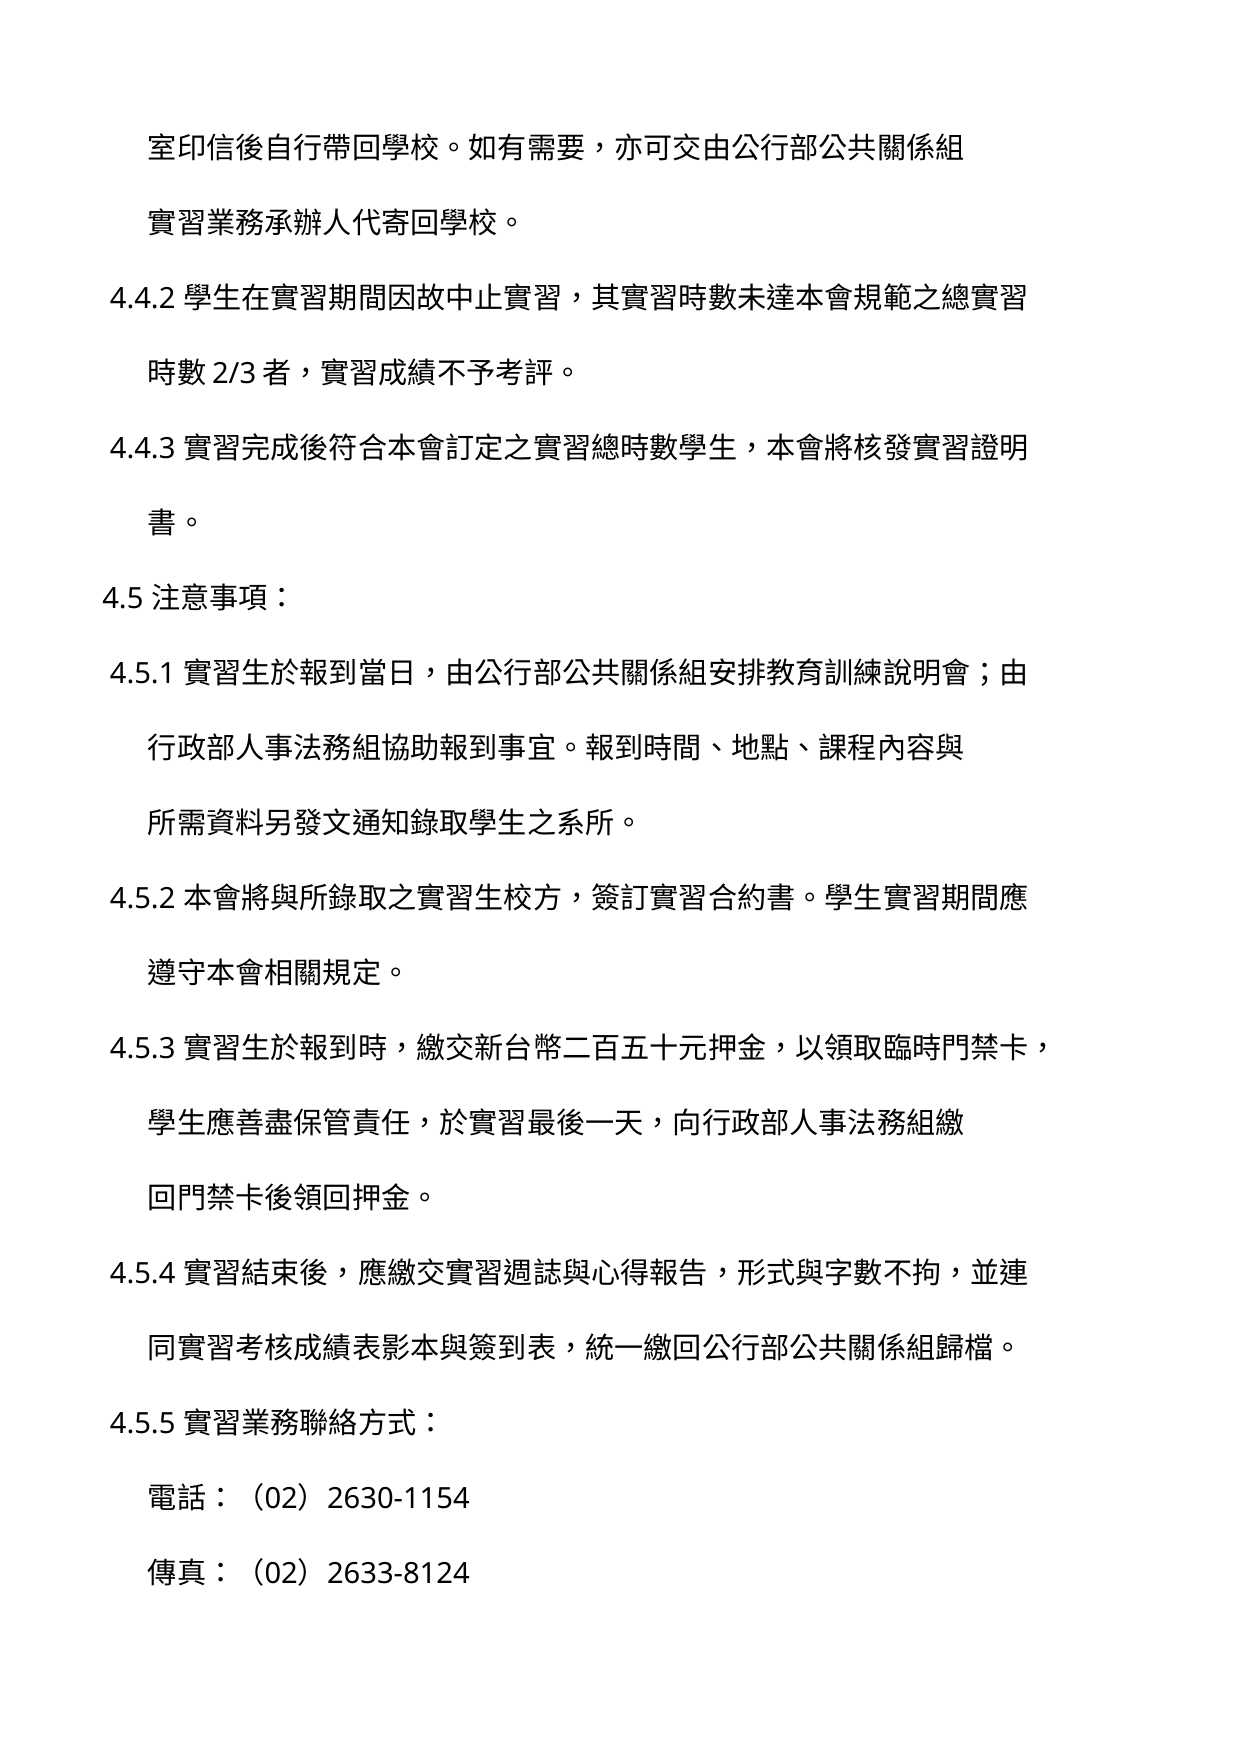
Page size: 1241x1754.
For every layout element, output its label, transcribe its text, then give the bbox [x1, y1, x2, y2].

text 回門禁卡後領回押金。 [94, 1158, 1146, 1233]
text 4.5.5 實習業務聯絡方式： [94, 1383, 1146, 1458]
text 4.4.3 實習完成後符合本會訂定之實習總時數學生，本會將核發實習證明 [94, 408, 1146, 483]
text 時數2/3者，實習成績不予考評。 [94, 333, 1146, 408]
text 遵守本會相關規定。 [94, 933, 1146, 1008]
text 同實習考核成績表影本與簽到表，統一繳回公行部公共關係組歸檔。 [94, 1308, 1146, 1383]
text 室印信後自行帶回學校。如有需要，亦可交由公行部公共關係組 [94, 108, 1146, 183]
text 4.5.3 實習生於報到時，繳交新台幣二百五十元押金，以領取臨時門禁卡， [94, 1008, 1146, 1083]
text 傳真：（02）2633-8124 [94, 1533, 1146, 1608]
text 學生應善盡保管責任，於實習最後一天，向行政部人事法務組繳 [94, 1083, 1146, 1158]
text 4.4.2 學生在實習期間因故中止實習，其實習時數未達本會規範之總實習 [94, 258, 1146, 333]
text 行政部人事法務組協助報到事宜。報到時間、地點、課程內容與 [94, 708, 1146, 783]
text 4.5 注意事項： [94, 558, 1146, 633]
text 所需資料另發文通知錄取學生之系所。 [94, 783, 1146, 858]
text 4.5.4 實習結束後，應繳交實習週誌與心得報告，形式與字數不拘，並連 [94, 1233, 1146, 1308]
text 4.5.1 實習生於報到當日，由公行部公共關係組安排教育訓練說明會；由 [94, 633, 1146, 708]
text 實習業務承辦人代寄回學校。 [94, 183, 1146, 258]
text 4.5.2 本會將與所錄取之實習生校方，簽訂實習合約書。學生實習期間應 [94, 858, 1146, 933]
text 電話：（02）2630-1154 [94, 1458, 1146, 1533]
text 書。 [94, 483, 1146, 558]
